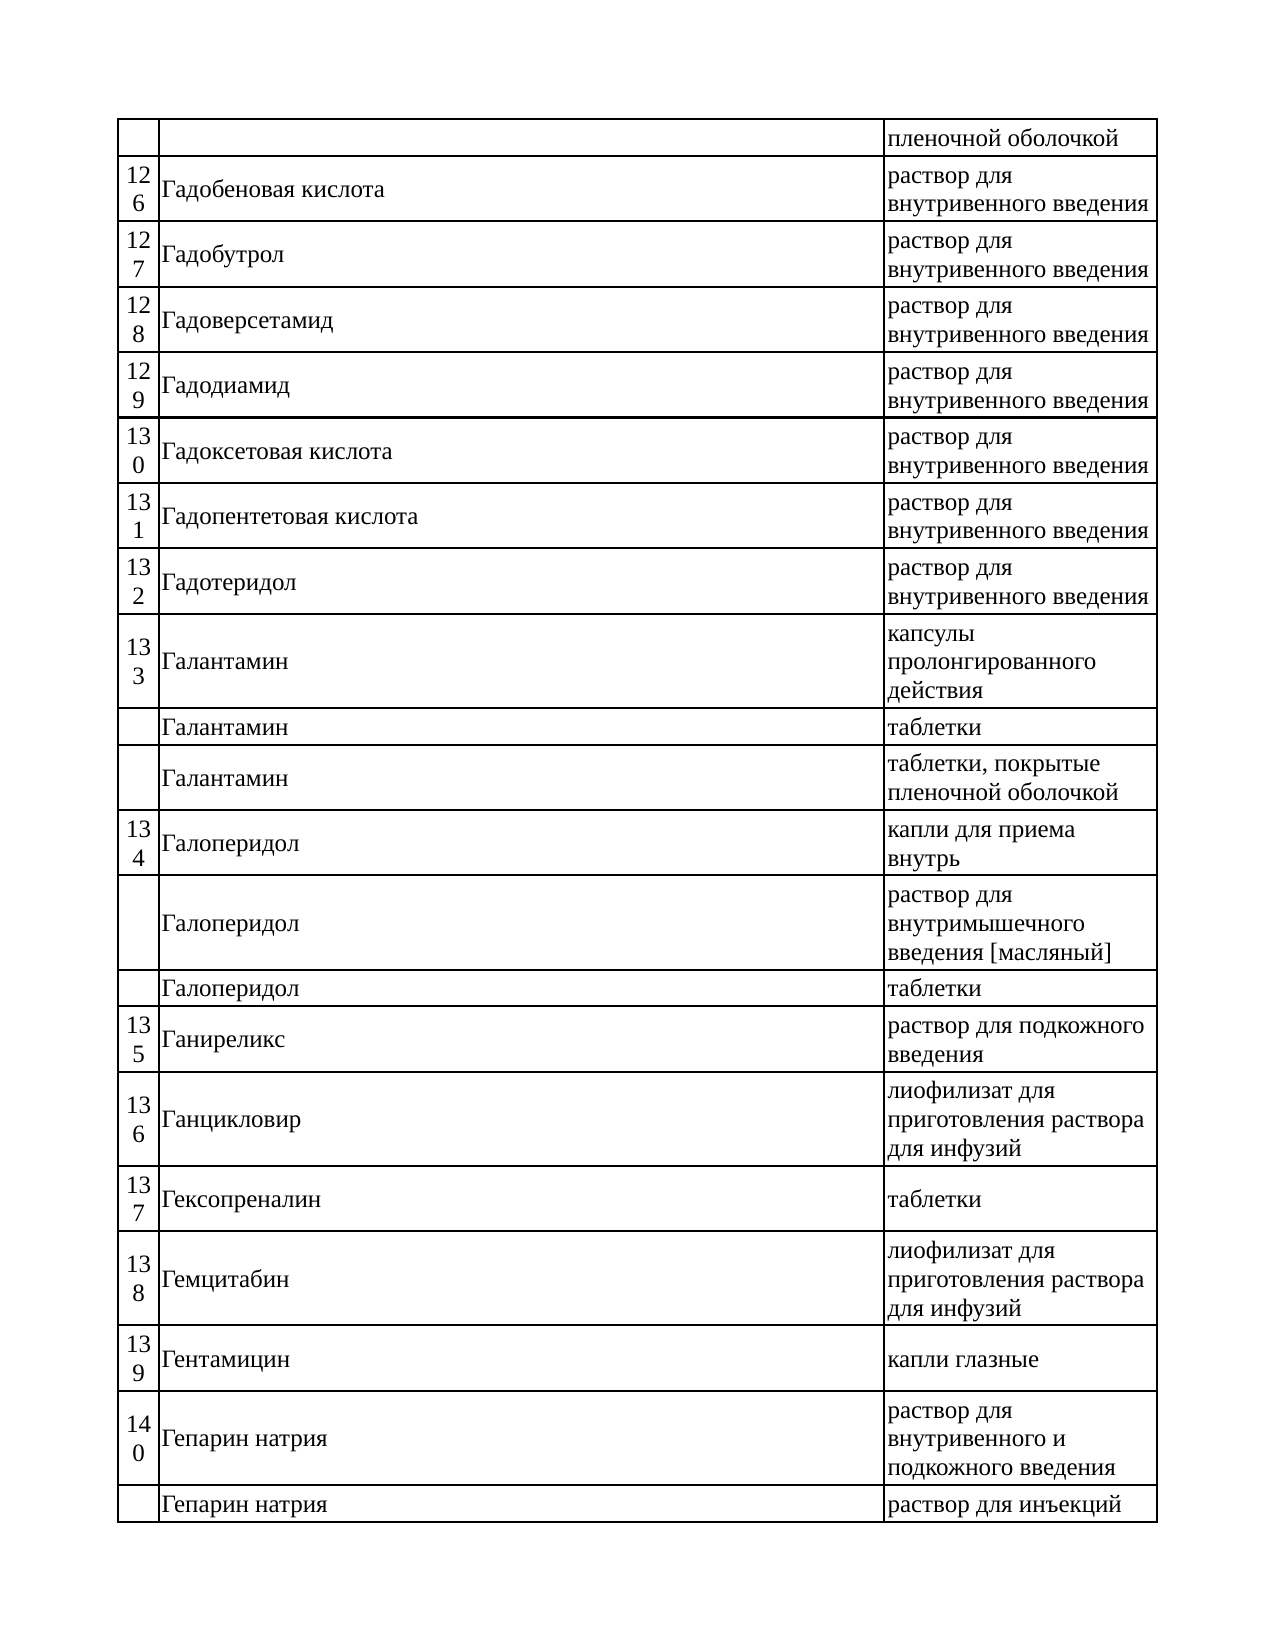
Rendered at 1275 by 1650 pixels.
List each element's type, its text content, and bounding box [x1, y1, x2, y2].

table_cell Гадобутрол [160, 222, 883, 286]
table_cell [119, 120, 158, 155]
table_cell 138 [119, 1232, 158, 1324]
table_cell 132 [119, 549, 158, 613]
table_cell раствор для внутривенного введения [885, 353, 1156, 416]
table_cell 135 [119, 1007, 158, 1071]
table_cell Гадопентетовая кислота [160, 484, 883, 547]
table_cell пленочной оболочкой [885, 120, 1156, 155]
table_cell Галоперидол [160, 971, 883, 1005]
table_cell [119, 876, 158, 968]
table_cell раствор для внутримышечного введения [масляный] [885, 876, 1156, 968]
table_cell Гадобеновая кислота [160, 157, 883, 220]
table_cell Гентамицин [160, 1326, 883, 1390]
table_cell Галантамин [160, 615, 883, 707]
table_cell 131 [119, 484, 158, 547]
table_cell 139 [119, 1326, 158, 1390]
table_cell 129 [119, 353, 158, 416]
table_cell Галантамин [160, 746, 883, 809]
table_cell Гадодиамид [160, 353, 883, 416]
table_cell 130 [119, 419, 158, 482]
table_cell раствор для внутривенного и подкожного введения [885, 1392, 1156, 1484]
table_cell 126 [119, 157, 158, 220]
table_cell лиофилизат для приготовления раствора для инфузий [885, 1073, 1156, 1165]
table_cell раствор для внутривенного введения [885, 484, 1156, 547]
table_cell [119, 1486, 158, 1521]
table_cell таблетки [885, 709, 1156, 743]
table_cell лиофилизат для приготовления раствора для инфузий [885, 1232, 1156, 1324]
table_cell 137 [119, 1167, 158, 1230]
table_cell Гадотеридол [160, 549, 883, 613]
table_cell капсулы пролонгированного действия [885, 615, 1156, 707]
table_cell 134 [119, 811, 158, 874]
table_cell таблетки [885, 971, 1156, 1005]
table_cell Гадоверсетамид [160, 288, 883, 351]
table_cell Галантамин [160, 709, 883, 743]
table_cell Галоперидол [160, 811, 883, 874]
table_cell раствор для внутривенного введения [885, 157, 1156, 220]
table_cell таблетки [885, 1167, 1156, 1230]
table_cell [119, 971, 158, 1005]
table_cell Гепарин натрия [160, 1486, 883, 1521]
table_cell Гепарин натрия [160, 1392, 883, 1484]
table_cell 133 [119, 615, 158, 707]
table_cell капли глазные [885, 1326, 1156, 1390]
table_cell Гадоксетовая кислота [160, 419, 883, 482]
table_cell 140 [119, 1392, 158, 1484]
table_cell капли для приема внутрь [885, 811, 1156, 874]
table_cell [119, 709, 158, 743]
table_cell Гексопреналин [160, 1167, 883, 1230]
table_cell раствор для внутривенного введения [885, 549, 1156, 613]
table_cell таблетки, покрытые пленочной оболочкой [885, 746, 1156, 809]
table_cell раствор для внутривенного введения [885, 419, 1156, 482]
table_cell Ганиреликс [160, 1007, 883, 1071]
table_cell раствор для внутривенного введения [885, 222, 1156, 286]
table_cell [160, 120, 883, 155]
table_cell Гемцитабин [160, 1232, 883, 1324]
table_cell раствор для подкожного введения [885, 1007, 1156, 1071]
table_cell раствор для внутривенного введения [885, 288, 1156, 351]
table_cell 128 [119, 288, 158, 351]
table_cell Галоперидол [160, 876, 883, 968]
table_cell [119, 746, 158, 809]
table_cell раствор для инъекций [885, 1486, 1156, 1521]
table_cell 136 [119, 1073, 158, 1165]
table_cell Ганцикловир [160, 1073, 883, 1165]
table_cell 127 [119, 222, 158, 286]
